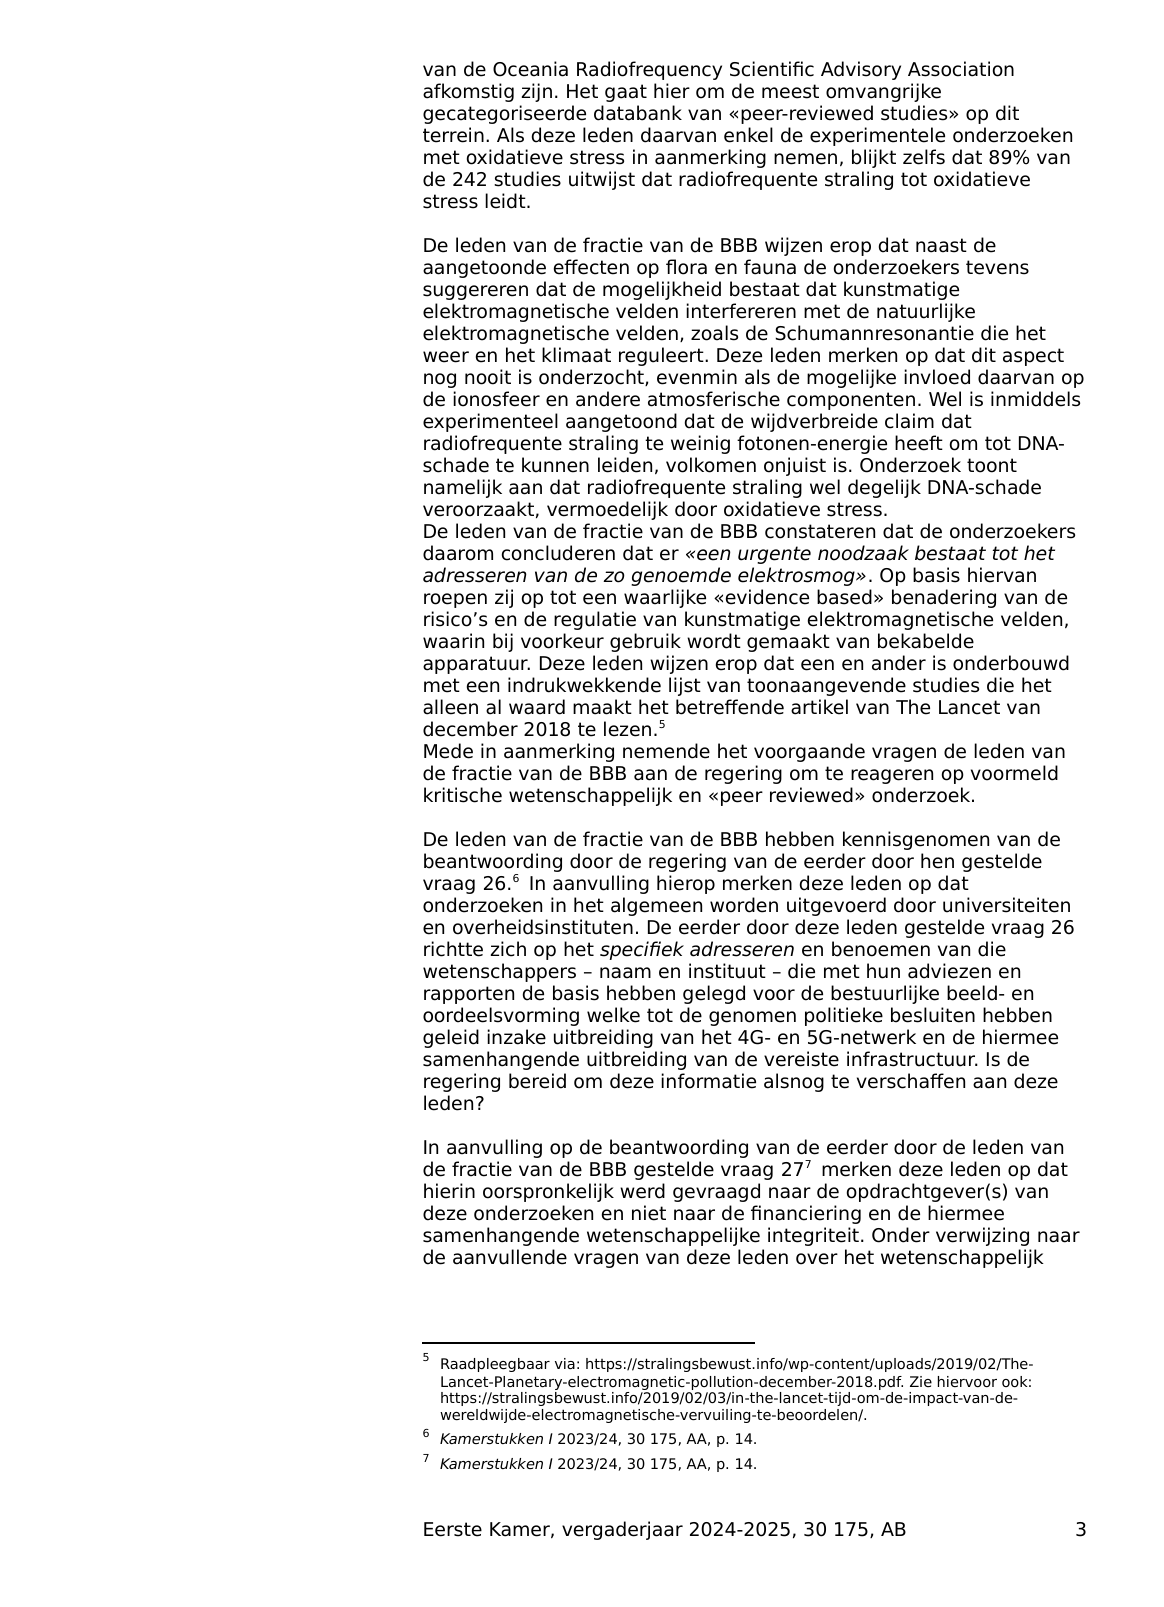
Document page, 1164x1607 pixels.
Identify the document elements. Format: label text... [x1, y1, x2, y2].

text De leden van de fractie van de BBB constateren dat de onderzoekers daarom concluderen dat er «een urgente noodzaak bestaat tot het adresseren van de zo genoemde elektrosmog». Op basis hiervan roepen zij op tot een waarlijke «evidence based» benadering van de risico’s en de regulatie van kunstmatige elektromagnetische velden, waarin bij voorkeur gebruik wordt gemaakt van bekabelde apparatuur. Deze leden wijzen erop dat een en ander is onderbouwd met een indrukwekkende lijst van toonaangevende studies die het alleen al waard maakt het betreffende artikel van The Lancet van december 2018 te lezen. [422, 521, 1087, 741]
text In aanvulling op de beantwoording van de eerder door de leden van de fractie van de BBB gestelde vraag 27 merken deze leden op dat hierin oorspronkelijk werd gevraagd naar de opdrachtgever(s) van deze onderzoeken en niet naar de financiering en de hiermee samenhangende wetenschappelijke integriteit. Onder verwijzing naar de aanvullende vragen van deze leden over het wetenschappelijk [422, 1137, 1087, 1268]
text Kamerstukken I 2023/24, 30 175, AA, p. 14. [422, 1427, 1087, 1449]
text Mede in aanmerking nemende het voorgaande vragen de leden van de fractie van de BBB aan de regering om te reageren op voormeld kritische wetenschappelijk en «peer reviewed» onderzoek. [422, 741, 1087, 807]
text Raadpleegbaar via: https://stralingsbewust.info/wp-content/uploads/2019/02/The-Lancet-Planetary-electromagnetic-pollution-december-2018.pdf. Zie hiervoor ook: https://stralingsbewust.info/2019/02/03/in-the-lancet-tijd-om-de-impact-van-de-wereldwijde-electromagnetische-vervuiling-te-beoordelen/. [422, 1352, 1087, 1424]
text Kamerstukken I 2023/24, 30 175, AA, p. 14. [422, 1452, 1087, 1474]
text De leden van de fractie van de BBB wijzen erop dat naast de aangetoonde effecten op flora en fauna de onderzoekers tevens suggereren dat de mogelijkheid bestaat dat kunstmatige elektromagnetische velden interfereren met de natuurlijke elektromagnetische velden, zoals de Schumannresonantie die het weer en het klimaat reguleert. Deze leden merken op dat dit aspect nog nooit is onderzocht, evenmin als de mogelijke invloed daarvan op de ionosfeer en andere atmosferische componenten. Wel is inmiddels experimenteel aangetoond dat de wijdverbreide claim dat radiofrequente straling te weinig fotonen-energie heeft om tot DNA-schade te kunnen leiden, volkomen onjuist is. Onderzoek toont namelijk aan dat radiofrequente straling wel degelijk DNA-schade veroorzaakt, vermoedelijk door oxidatieve stress. [422, 235, 1087, 521]
text De leden van de fractie van de BBB hebben kennisgenomen van de beantwoording door de regering van de eerder door hen gestelde vraag 26. In aanvulling hierop merken deze leden op dat onderzoeken in het algemeen worden uitgevoerd door universiteiten en overheidsinstituten. De eerder door deze leden gestelde vraag 26 richtte zich op het specifiek adresseren en benoemen van die wetenschappers – naam en instituut – die met hun adviezen en rapporten de basis hebben gelegd voor de bestuurlijke beeld- en oordeelsvorming welke tot de genomen politieke besluiten hebben geleid inzake uitbreiding van het 4G- en 5G-netwerk en de hiermee samenhangende uitbreiding van de vereiste infrastructuur. Is de regering bereid om deze informatie alsnog te verschaffen aan deze leden? [422, 829, 1087, 1114]
text van de Oceania Radiofrequency Scientific Advisory Association afkomstig zijn. Het gaat hier om de meest omvangrijke gecategoriseerde databank van «peer-reviewed studies» op dit terrein. Als deze leden daarvan enkel de experimentele onderzoeken met oxidatieve stress in aanmerking nemen, blijkt zelfs dat 89% van de 242 studies uitwijst dat radiofrequente straling tot oxidatieve stress leidt. [422, 59, 1087, 213]
